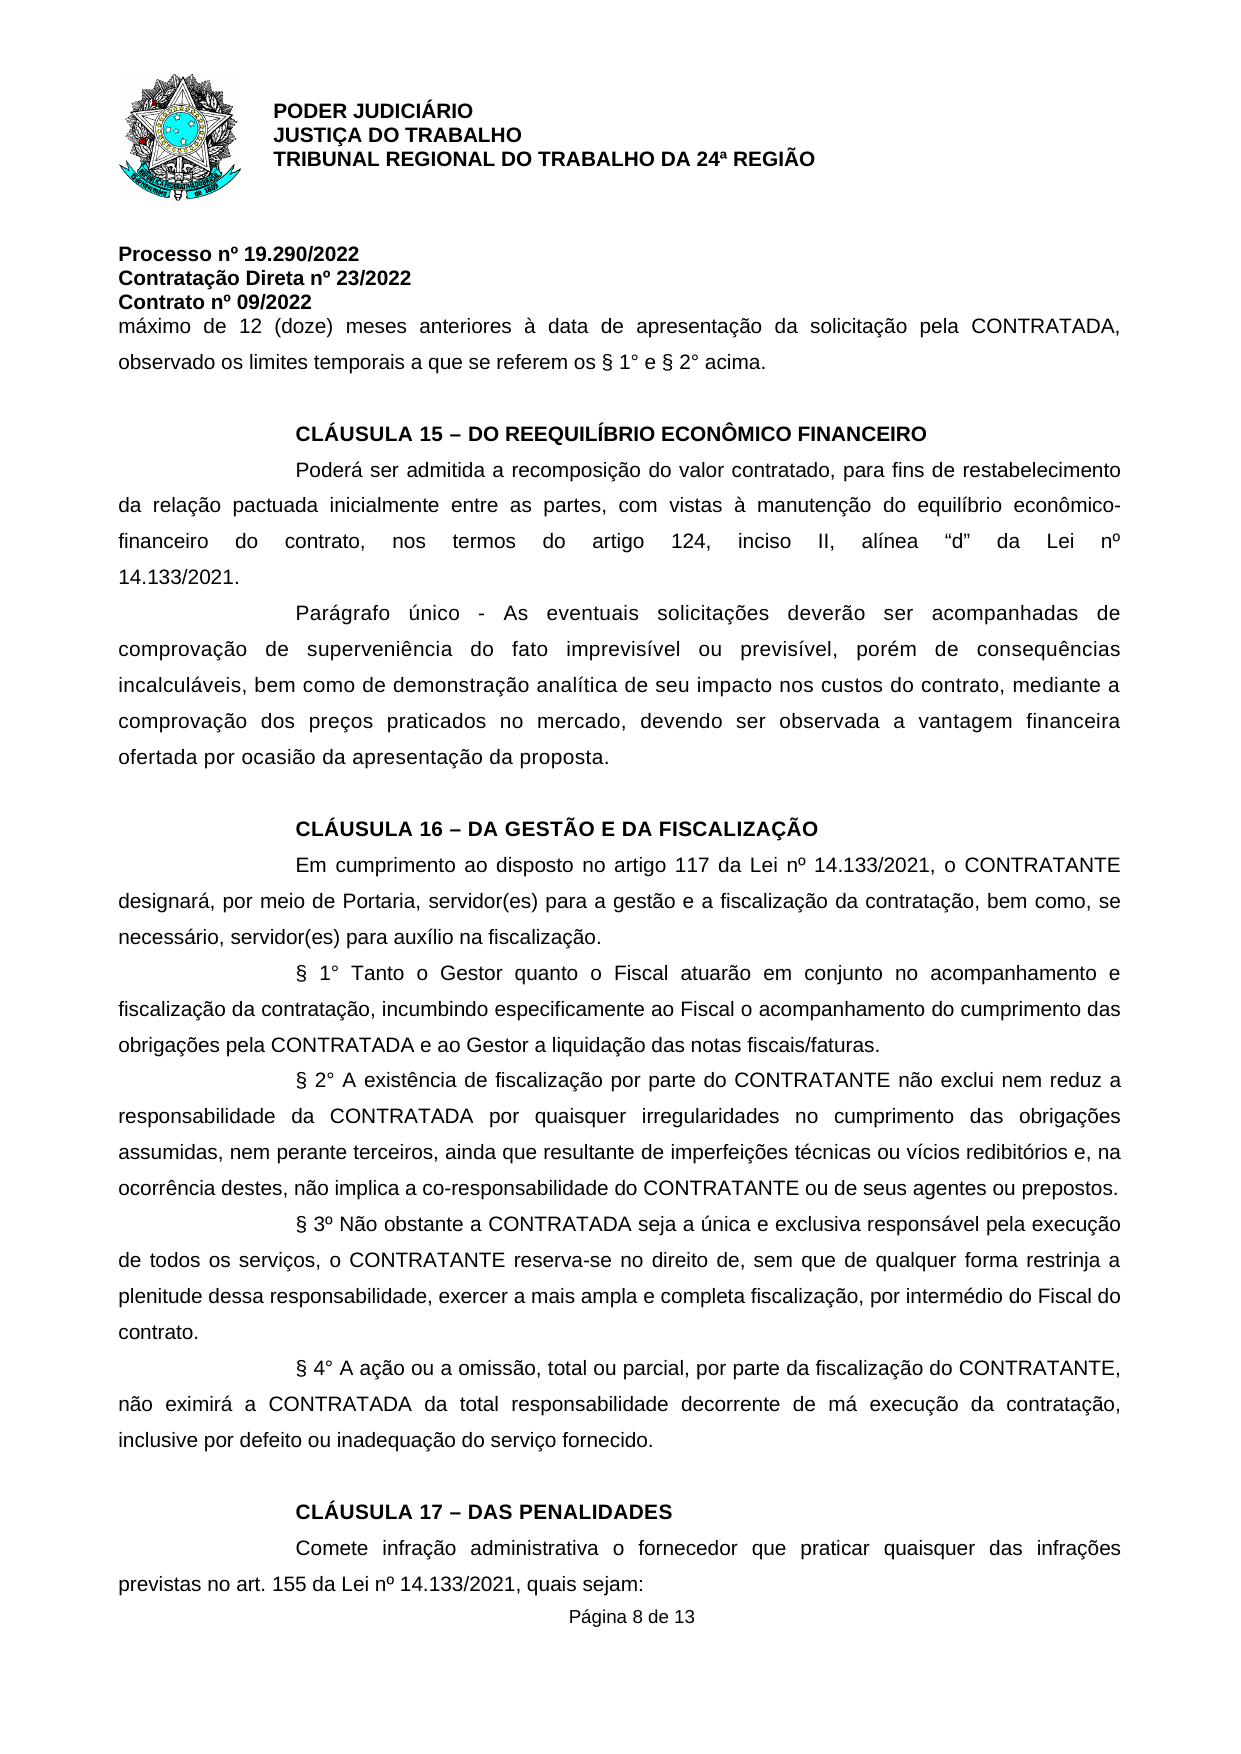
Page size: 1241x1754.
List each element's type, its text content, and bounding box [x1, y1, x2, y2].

subtitle CLÁUSULA 15 – DO REEQUILÍBRIO ECONÔMICO FINANCEIRO [118, 421, 1122, 445]
subtitle § 2° A existência de fiscalização por parte do CONTRATANTE não exclui nem reduz a responsabilidade da CONTRATADA por quaisquer irregularidades no cumprimento das obrigações assumidas, nem perante terceiros, ainda que resultante de imperfeições técnicas ou vícios redibitórios e, na ocorrência destes, não implica a co-responsabilidade do CONTRATANTE ou de seus agentes ou prepostos. [118, 1068, 1122, 1200]
subtitle § 4° A ação ou a omissão, total ou parcial, por parte da fiscalização do CONTRATANTE, não eximirá a CONTRATADA da total responsabilidade decorrente de má execução da contratação, inclusive por defeito ou inadequação do serviço fornecido. [118, 1356, 1122, 1452]
text Poderá ser admitida a recomposição do valor contratado, para fins de restabelecimento da relação pactuada inicialmente entre as partes, com vistas à manutenção do equilíbrio econômico-financeiro do contrato, nos termos do artigo 124, inciso II, alínea “d” da Lei nº 14.133/2021. [118, 457, 1122, 589]
subtitle Em cumprimento ao disposto no artigo 117 da Lei nº 14.133/2021, o CONTRATANTE designará, por meio de Portaria, servidor(es) para a gestão e a fiscalização da contratação, bem como, se necessário, servidor(es) para auxílio na fiscalização. [118, 853, 1122, 948]
picture [118, 73, 243, 201]
subtitle Comete infração administrativa o fornecedor que praticar quaisquer das infrações previstas no art. 155 da Lei nº 14.133/2021, quais sejam: [118, 1536, 1122, 1595]
text CLÁUSULA 17 – DAS PENALIDADES [118, 1499, 1122, 1523]
subtitle § 3º Não obstante a CONTRATADA seja a única e exclusiva responsável pela execução de todos os serviços, o CONTRATANTE reserva-se no direito de, sem que de qualquer forma restrinja a plenitude dessa responsabilidade, exercer a mais ampla e completa fiscalização, por intermédio do Fiscal do contrato. [118, 1212, 1122, 1344]
text Parágrafo único - As eventuais solicitações deverão ser acompanhadas de comprovação de superveniência do fato imprevisível ou previsível, porém de consequências incalculáveis, bem como de demonstração analítica de seu impacto nos custos do contrato, mediante a comprovação dos preços praticados no mercado, devendo ser observada a vantagem financeira ofertada por ocasião da apresentação da proposta. [118, 601, 1122, 769]
text CLÁUSULA 16 – DA GESTÃO E DA FISCALIZAÇÃO [118, 817, 1122, 841]
subtitle máximo de 12 (doze) meses anteriores à data de apresentação da solicitação pela CONTRATADA, observado os limites temporais a que se referem os § 1° e § 2° acima. [118, 314, 1122, 373]
subtitle § 1° Tanto o Gestor quanto o Fiscal atuarão em conjunto no acompanhamento e fiscalização da contratação, incumbindo especificamente ao Fiscal o acompanhamento do cumprimento das obrigações pela CONTRATADA e ao Gestor a liquidação das notas fiscais/faturas. [118, 961, 1122, 1056]
